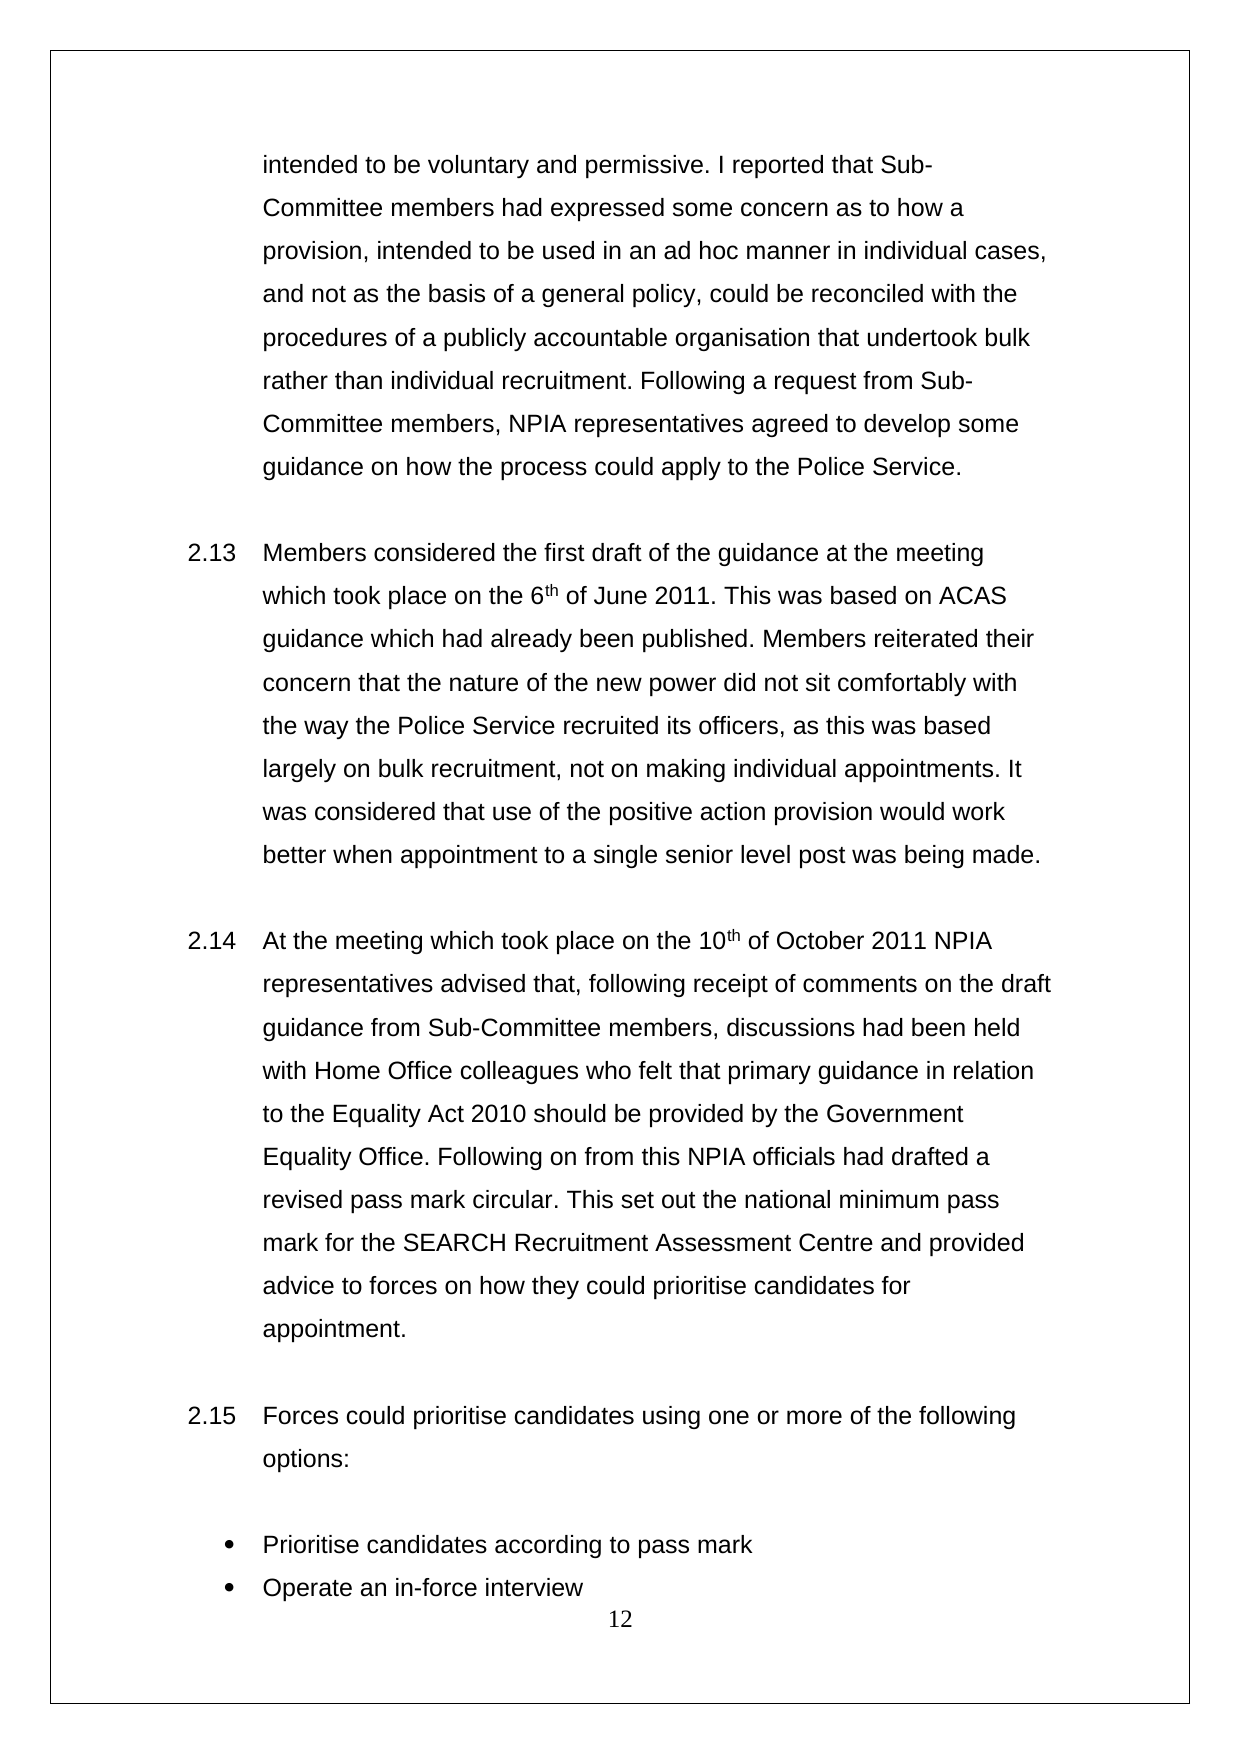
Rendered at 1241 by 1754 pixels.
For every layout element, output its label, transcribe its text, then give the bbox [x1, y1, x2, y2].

text 2.14 At the meeting which took place on the 10th of October 2011 NPIA representatives advised that, following receipt of comments on the draft guidance from Sub-Committee members, discussions had been held with Home Office colleagues who felt that primary guidance in relation to the Equality Act 2010 should be provided by the Government Equality Office. Following on from this NPIA officials had drafted a revised pass mark circular. This set out the national minimum pass mark for the SEARCH Recruitment Assessment Centre and provided advice to forces on how they could prioritise candidates for appointment. [187, 926, 1053, 1343]
text 2.13 Members considered the first draft of the guidance at the meeting which took place on the 6th of June 2011. This was based on ACAS guidance which had already been published. Members reiterated their concern that the nature of the new power did not sit comfortably with the way the Police Service recruited its officers, as this was based largely on bulk recruitment, not on making individual appointments. It was considered that use of the positive action provision would work better when appointment to a single senior level post was being made. [187, 538, 1053, 869]
text 2.15 Forces could prioritise candidates using one or more of the following options: [187, 1401, 1053, 1472]
list Prioritise candidates according to pass mark [225, 1530, 1053, 1559]
text intended to be voluntary and permissive. I reported that Sub-Committee members had expressed some concern as to how a provision, intended to be used in an ad hoc manner in individual cases, and not as the basis of a general policy, could be reconciled with the procedures of a publicly accountable organisation that undertook bulk rather than individual recruitment. Following a request from Sub-Committee members, NPIA representatives agreed to develop some guidance on how the process could apply to the Police Service. [187, 150, 1053, 481]
list Operate an in-force interview [225, 1573, 1053, 1602]
